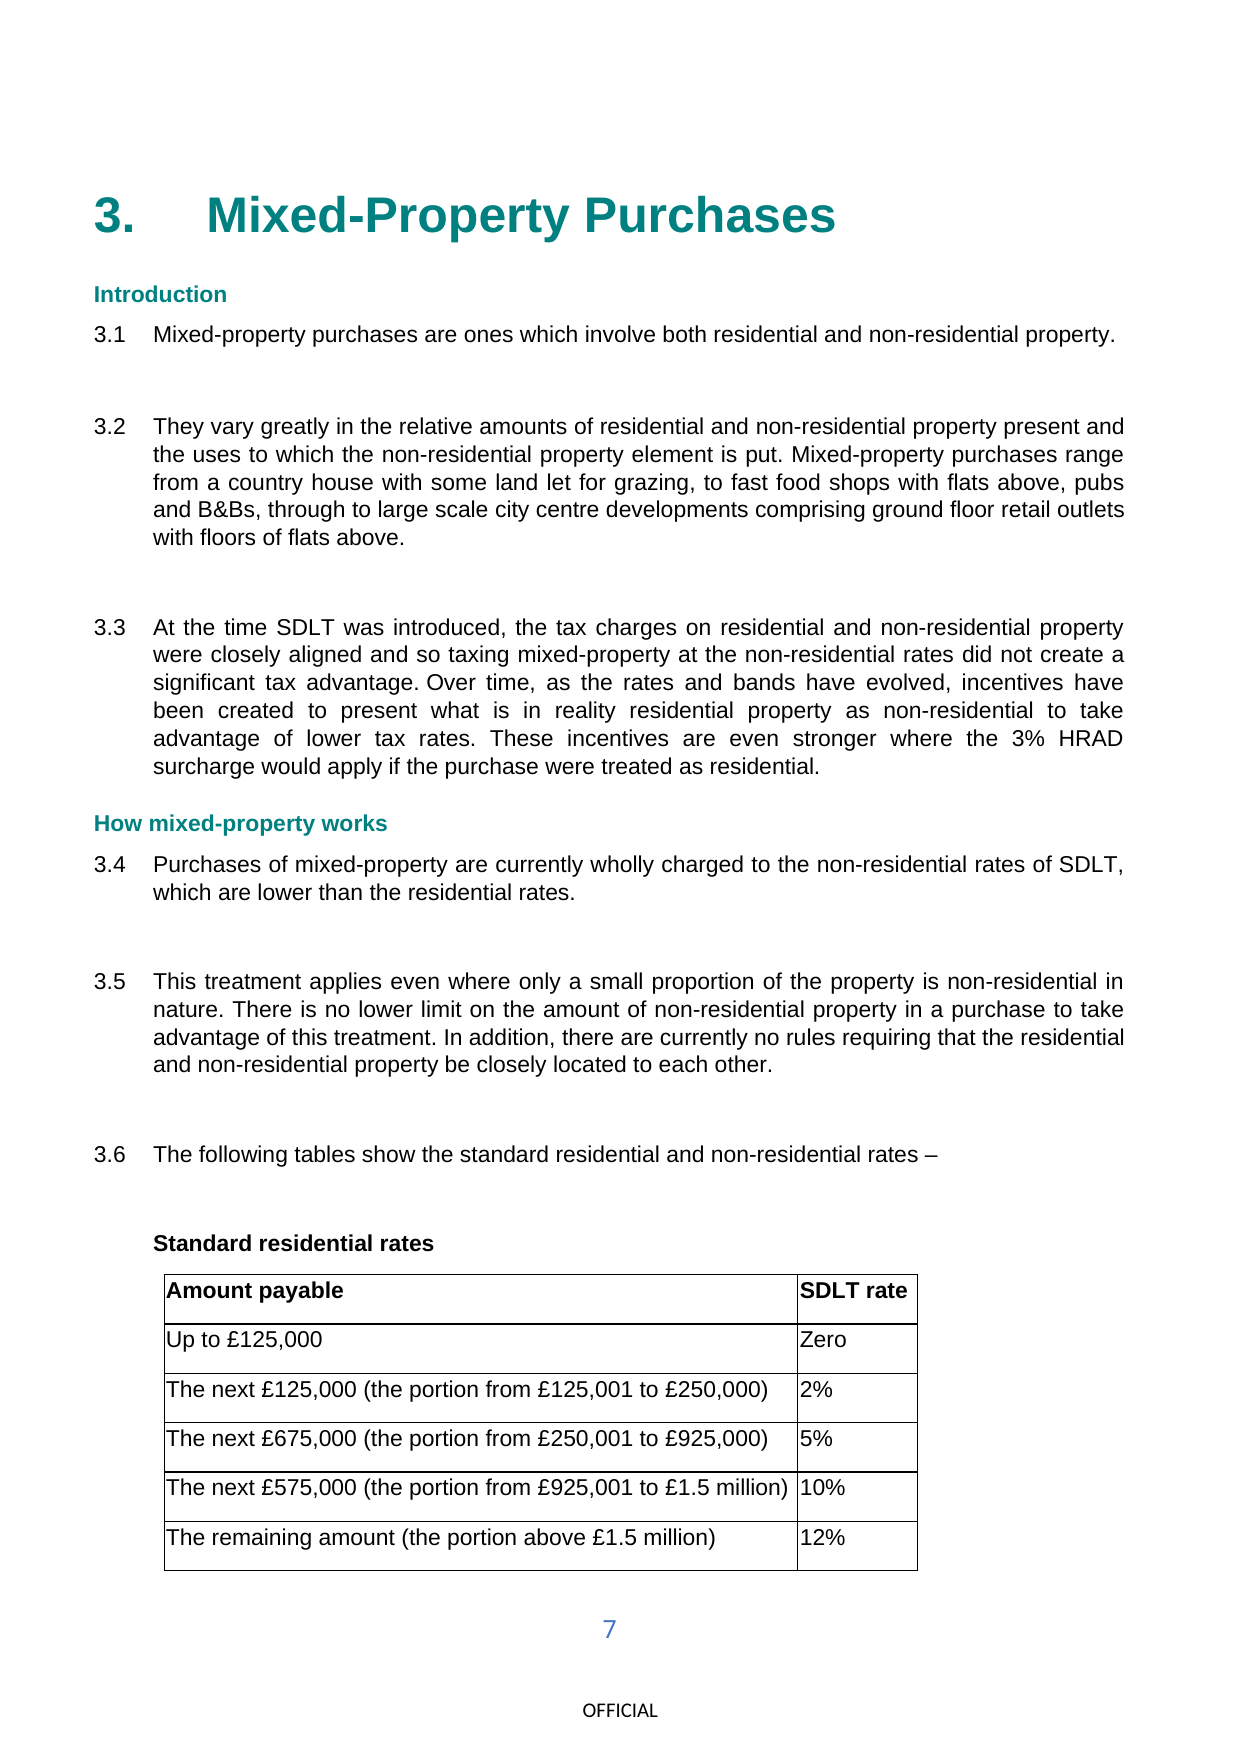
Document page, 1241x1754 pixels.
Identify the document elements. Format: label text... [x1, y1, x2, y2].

table_cell The remaining amount (the portion above £1.5 million) [165, 1522, 797, 1570]
table_cell The next £125,000 (the portion from £125,001 to £250,000) [165, 1374, 797, 1422]
table_cell Up to £125,000 [165, 1325, 797, 1372]
list At the time SDLT was introduced, the tax charges on residential and non-residential property were closely aligned and so taxing mixed-property at the non-residential rates did not create a significant tax advantage. Over time, as the rates and bands have evolved, incentives have been created to present what is in reality residential property as non-residential to take advantage of lower tax rates. These incentives are even stronger where the 3% HRAD surcharge would apply if the purchase were treated as residential. [94, 613, 1125, 779]
list This treatment applies even where only a small proportion of the property is non-residential in nature. There is no lower limit on the amount of non-residential property in a purchase to take advantage of this treatment. In addition, there are currently no rules requiring that the residential and non-residential property be closely located to each other. [94, 968, 1125, 1078]
table_cell The next £575,000 (the portion from £925,001 to £1.5 million) [165, 1473, 797, 1521]
list Purchases of mixed-property are currently wholly charged to the non-residential rates of SDLT, which are lower than the residential rates. [94, 851, 1125, 905]
list They vary greatly in the relative amounts of residential and non-residential property present and the uses to which the non-residential property element is put. Mixed-property purchases range from a country house with some land let for grazing, to fast food shops with flats above, pubs and B&Bs, through to large scale city centre developments comprising ground floor retail outlets with floors of flats above. [94, 413, 1125, 551]
subtitle Mixed-Property Purchases [94, 186, 1125, 243]
table_cell 5% [798, 1423, 917, 1471]
table_cell 2% [798, 1374, 917, 1422]
table_header SDLT rate [798, 1275, 917, 1323]
table_cell 12% [798, 1522, 917, 1570]
table_header Amount payable [165, 1275, 797, 1323]
list Standard residential rates [153, 1230, 1125, 1256]
subtitle Introduction [94, 281, 1125, 307]
table_cell 10% [798, 1473, 917, 1521]
table_cell Zero [798, 1325, 917, 1372]
subtitle How mixed-property works [94, 810, 1125, 836]
table_cell The next £675,000 (the portion from £250,001 to £925,000) [165, 1423, 797, 1471]
list Mixed-property purchases are ones which involve both residential and non-residential property. [94, 321, 1125, 347]
list The following tables show the standard residential and non-residential rates – [94, 1141, 1125, 1167]
